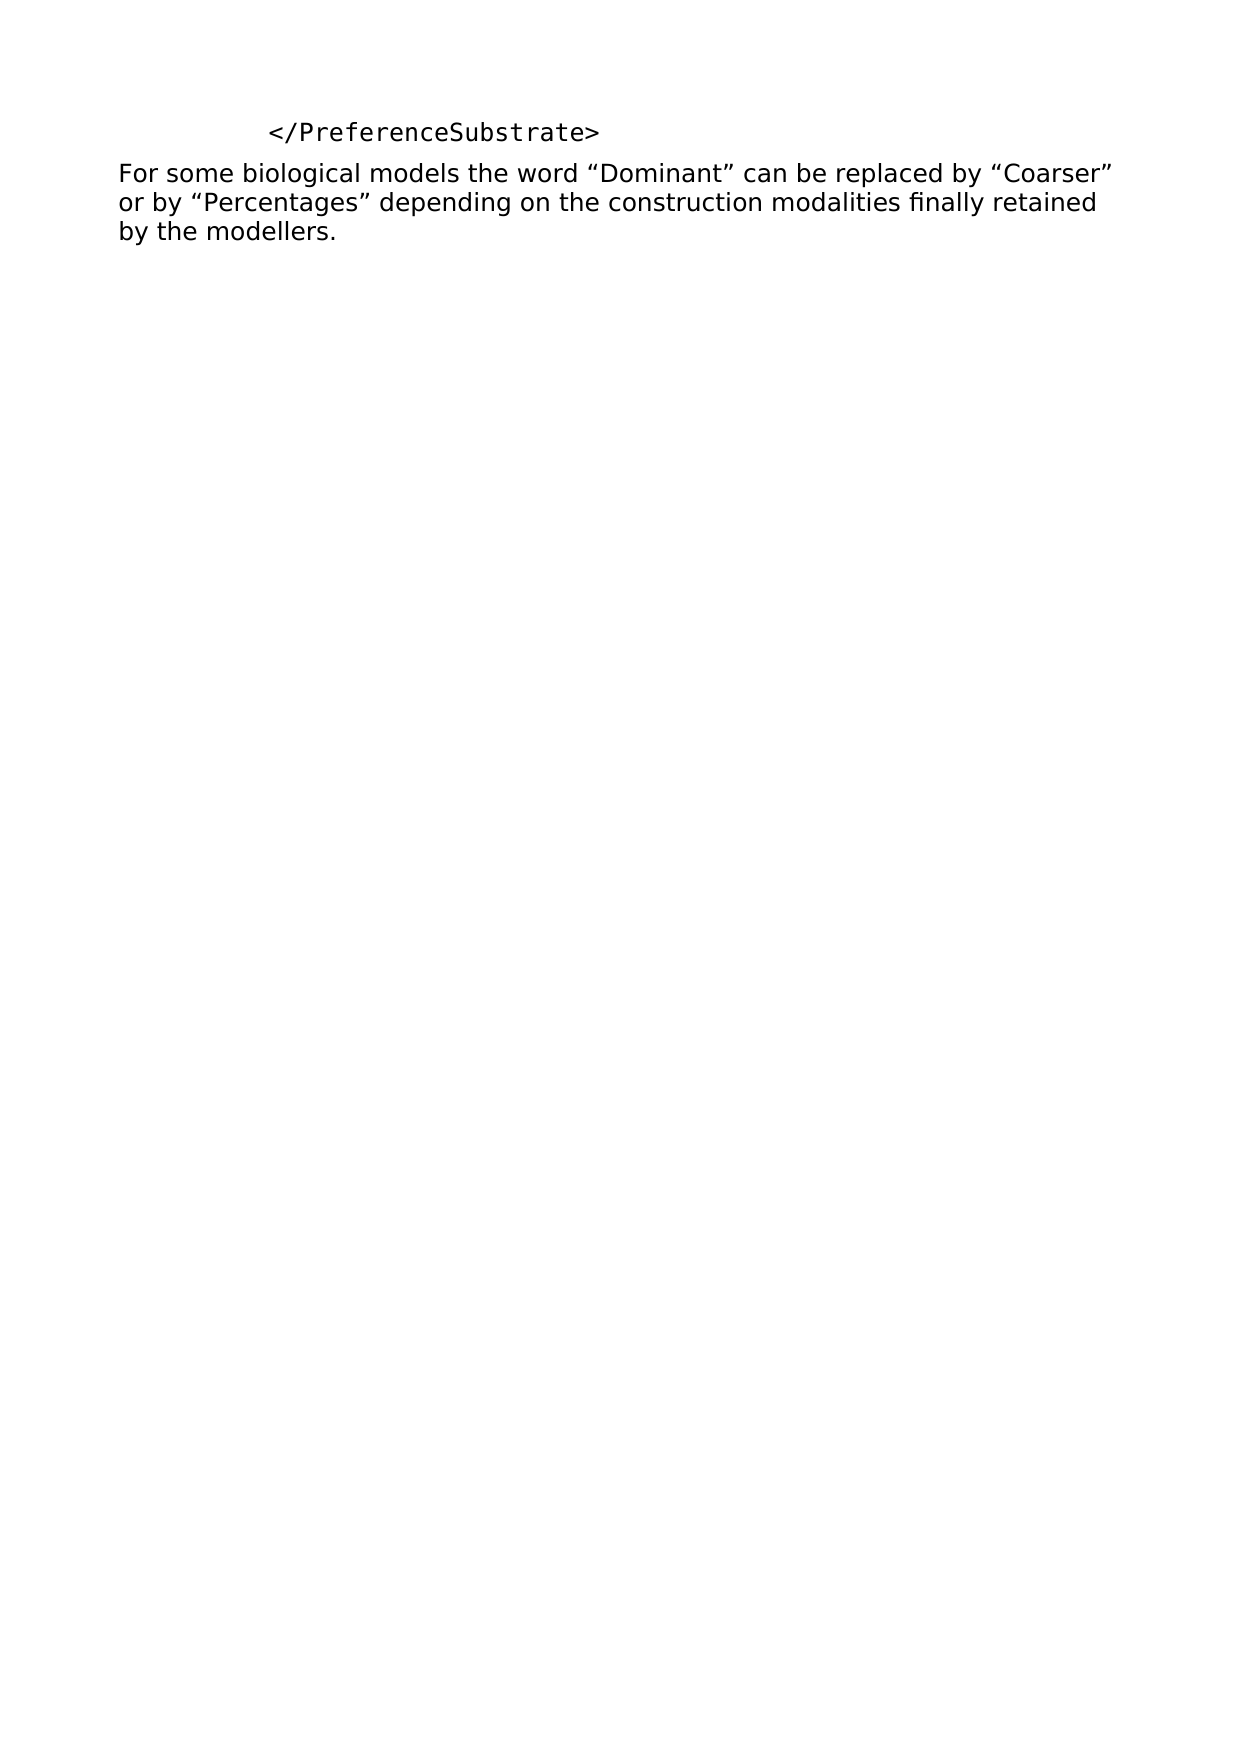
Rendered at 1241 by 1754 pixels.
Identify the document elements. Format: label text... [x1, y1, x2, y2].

text For some biological models the word “Dominant” can be replaced by “Coarser” or by “Percentages” depending on the construction modalities finally retained by the modellers. [118, 159, 1122, 247]
text </PreferenceSubstrate> [118, 118, 1122, 147]
